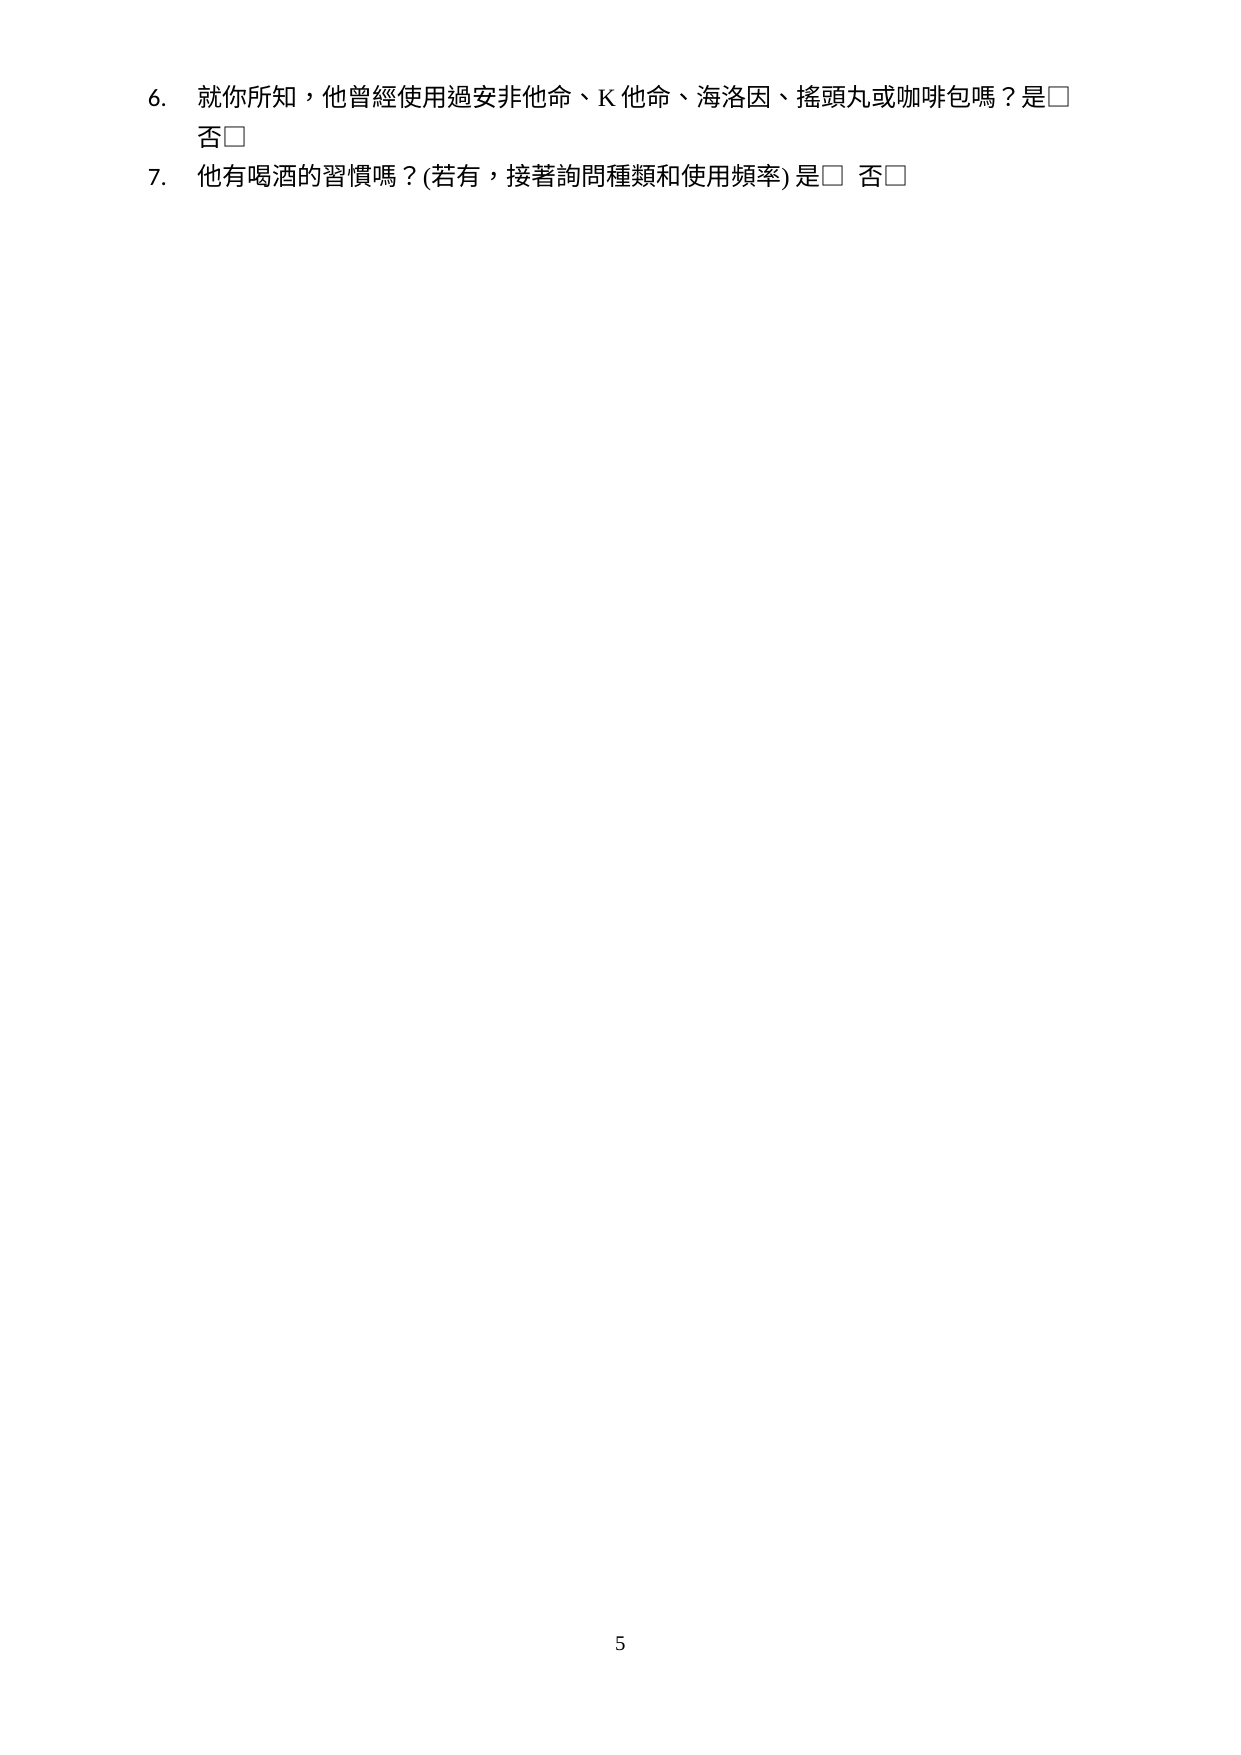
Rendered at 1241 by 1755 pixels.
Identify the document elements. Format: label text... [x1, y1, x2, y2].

list 就你所知，他曾經使用過安非他命、K他命、海洛因、搖頭丸或咖啡包嗎？是□否□ [148, 75, 1093, 154]
list 他有喝酒的習慣嗎？(若有，接著詢問種類和使用頻率) 是□ 否□ [148, 154, 1093, 194]
